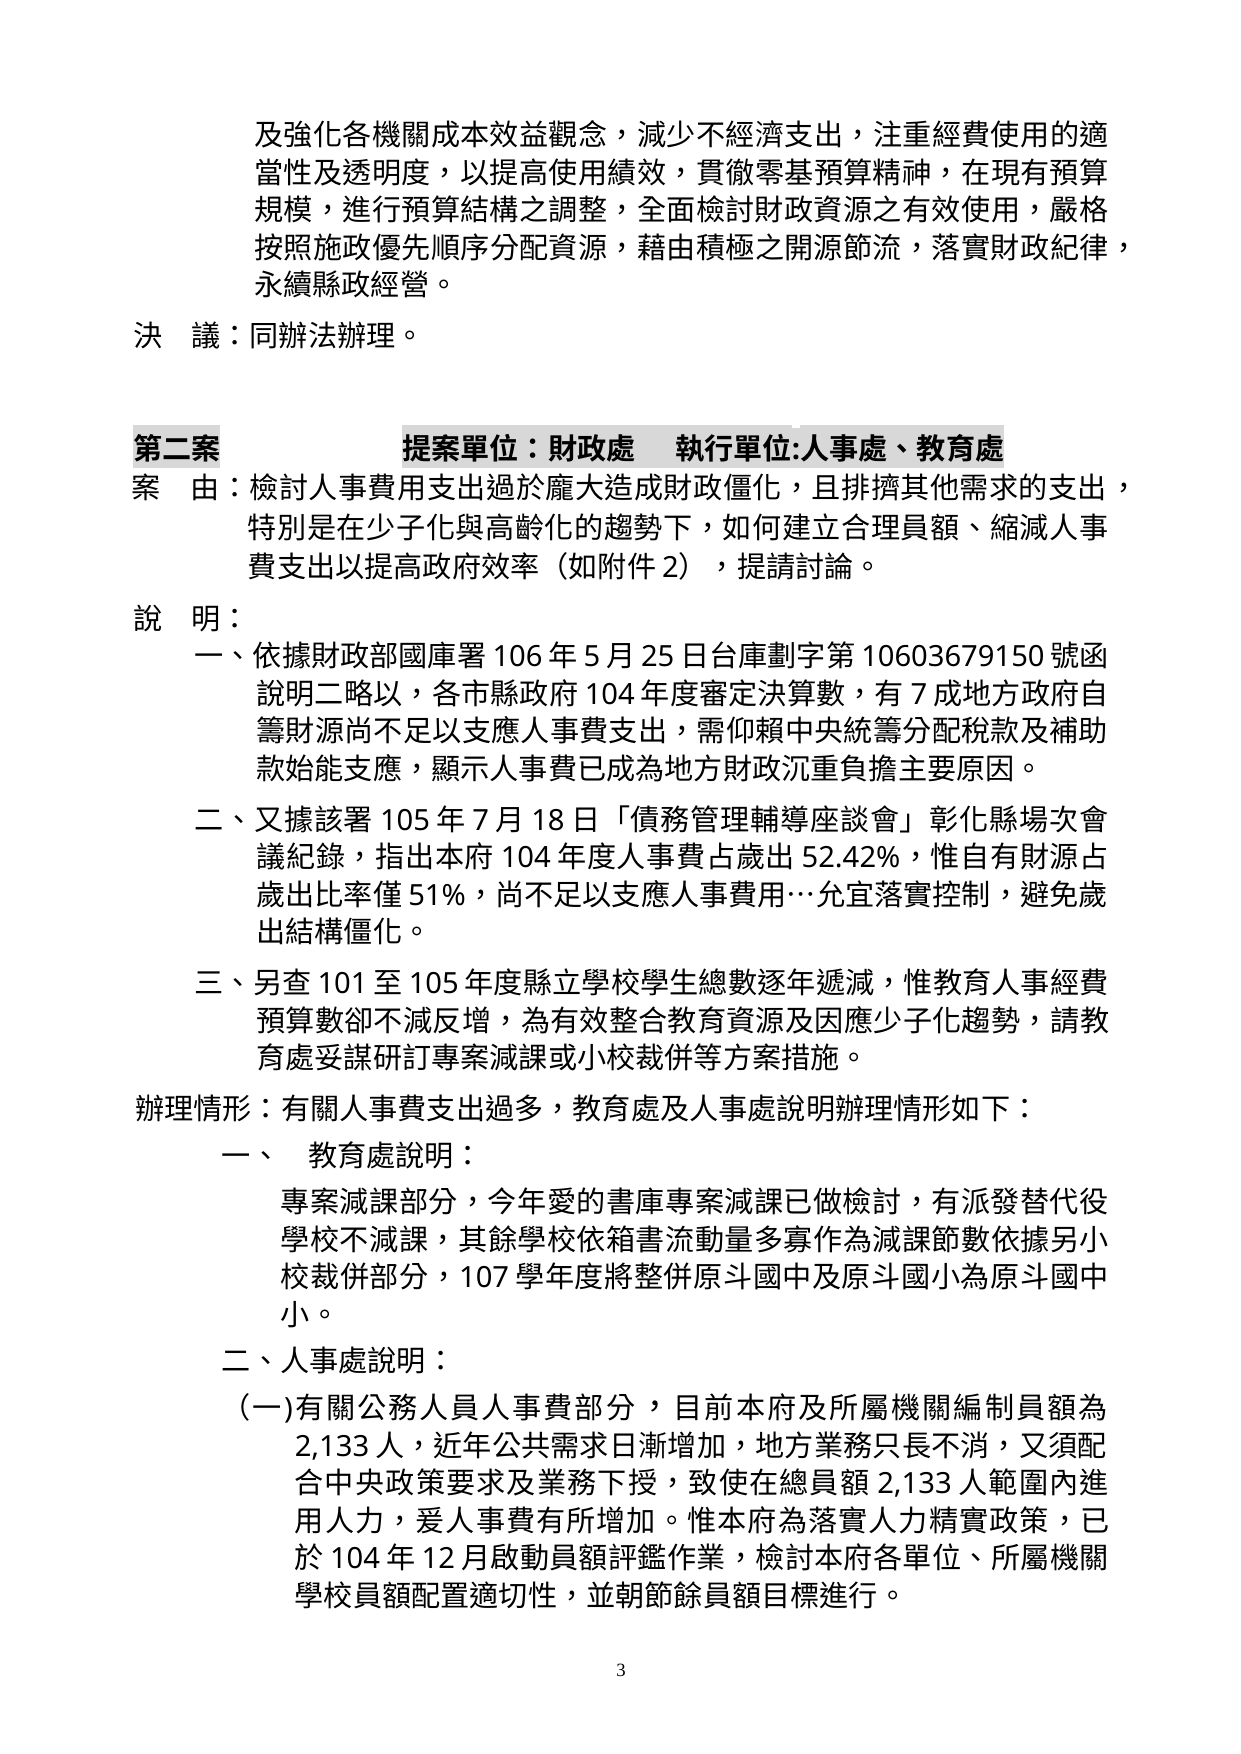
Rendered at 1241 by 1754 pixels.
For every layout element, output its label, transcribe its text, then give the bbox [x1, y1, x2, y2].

text 辦 法：財政處就開源部分積極協助各單位開闢創新地方財源及爭取中央提高補助款，以增裕縣庫收入，另請主計處就節流部分推動合理節流及強化各機關成本效益觀念，減少不經濟支出，注重經費使用的適當性及透明度，以提高使用績效，貫徹零基預算精神，在現有預算規模，進行預算結構之調整，全面檢討財政資源之有效使用，嚴格按照施政優先順序分配資源，藉由積極之開源節流，落實財政紀律，永續縣政經營。 [135, 116, 1109, 303]
text 辦理情形：有關人事費支出過多，教育處及人事處說明辦理情形如下： [135, 1090, 1109, 1127]
text 二、人事處說明： [222, 1342, 1109, 1379]
text 決 議：同辦法辦理。 [133, 317, 1109, 354]
list 教育處說明： [222, 1136, 1109, 1174]
text 說 明： [133, 599, 1109, 637]
text 二、又據該署105年7月18日「債務管理輔導座談會」彰化縣場次會議紀錄，指出本府104年度人事費占歲出52.42%，惟自有財源占歲出比率僅51%，尚不足以支應人事費用…允宜落實控制，避免歲出結構僵化。 [194, 800, 1109, 950]
text 三、另查101至105年度縣立學校學生總數逐年遞減，惟教育人事經費預算數卻不減反增，為有效整合教育資源及因應少子化趨勢，請教育處妥謀研訂專案減課或小校裁併等方案措施。 [194, 964, 1109, 1076]
text 一、依據財政部國庫署106年5月25日台庫劃字第10603679150號函說明二略以，各市縣政府104年度審定決算數，有7成地方政府自籌財源尚不足以支應人事費支出，需仰賴中央統籌分配稅款及補助款始能支應，顯示人事費已成為地方財政沉重負擔主要原因。 [194, 637, 1109, 787]
text 第二案 提案單位：財政處 執行單位:人事處、教育處 [133, 429, 1109, 467]
text （一)有關公務人員人事費部分，目前本府及所屬機關編制員額為2,133人，近年公共需求日漸增加，地方業務只長不消，又須配合中央政策要求及業務下授，致使在總員額2,133人範圍內進用人力，爰人事費有所增加。惟本府為落實人力精實政策，已於104年12月啟動員額評鑑作業，檢討本府各單位、所屬機關學校員額配置適切性，並朝節餘員額目標進行。 [222, 1388, 1109, 1613]
text 專案減課部分，今年愛的書庫專案減課已做檢討，有派發替代役學校不減課，其餘學校依箱書流動量多寡作為減課節數依據另小校裁併部分，107學年度將整併原斗國中及原斗國小為原斗國中小。 [281, 1183, 1109, 1333]
text 案 由：檢討人事費用支出過於龐大造成財政僵化，且排擠其他需求的支出，特別是在少子化與高齡化的趨勢下，如何建立合理員額、縮減人事費支出以提高政府效率（如附件2），提請討論。 [131, 467, 1109, 586]
